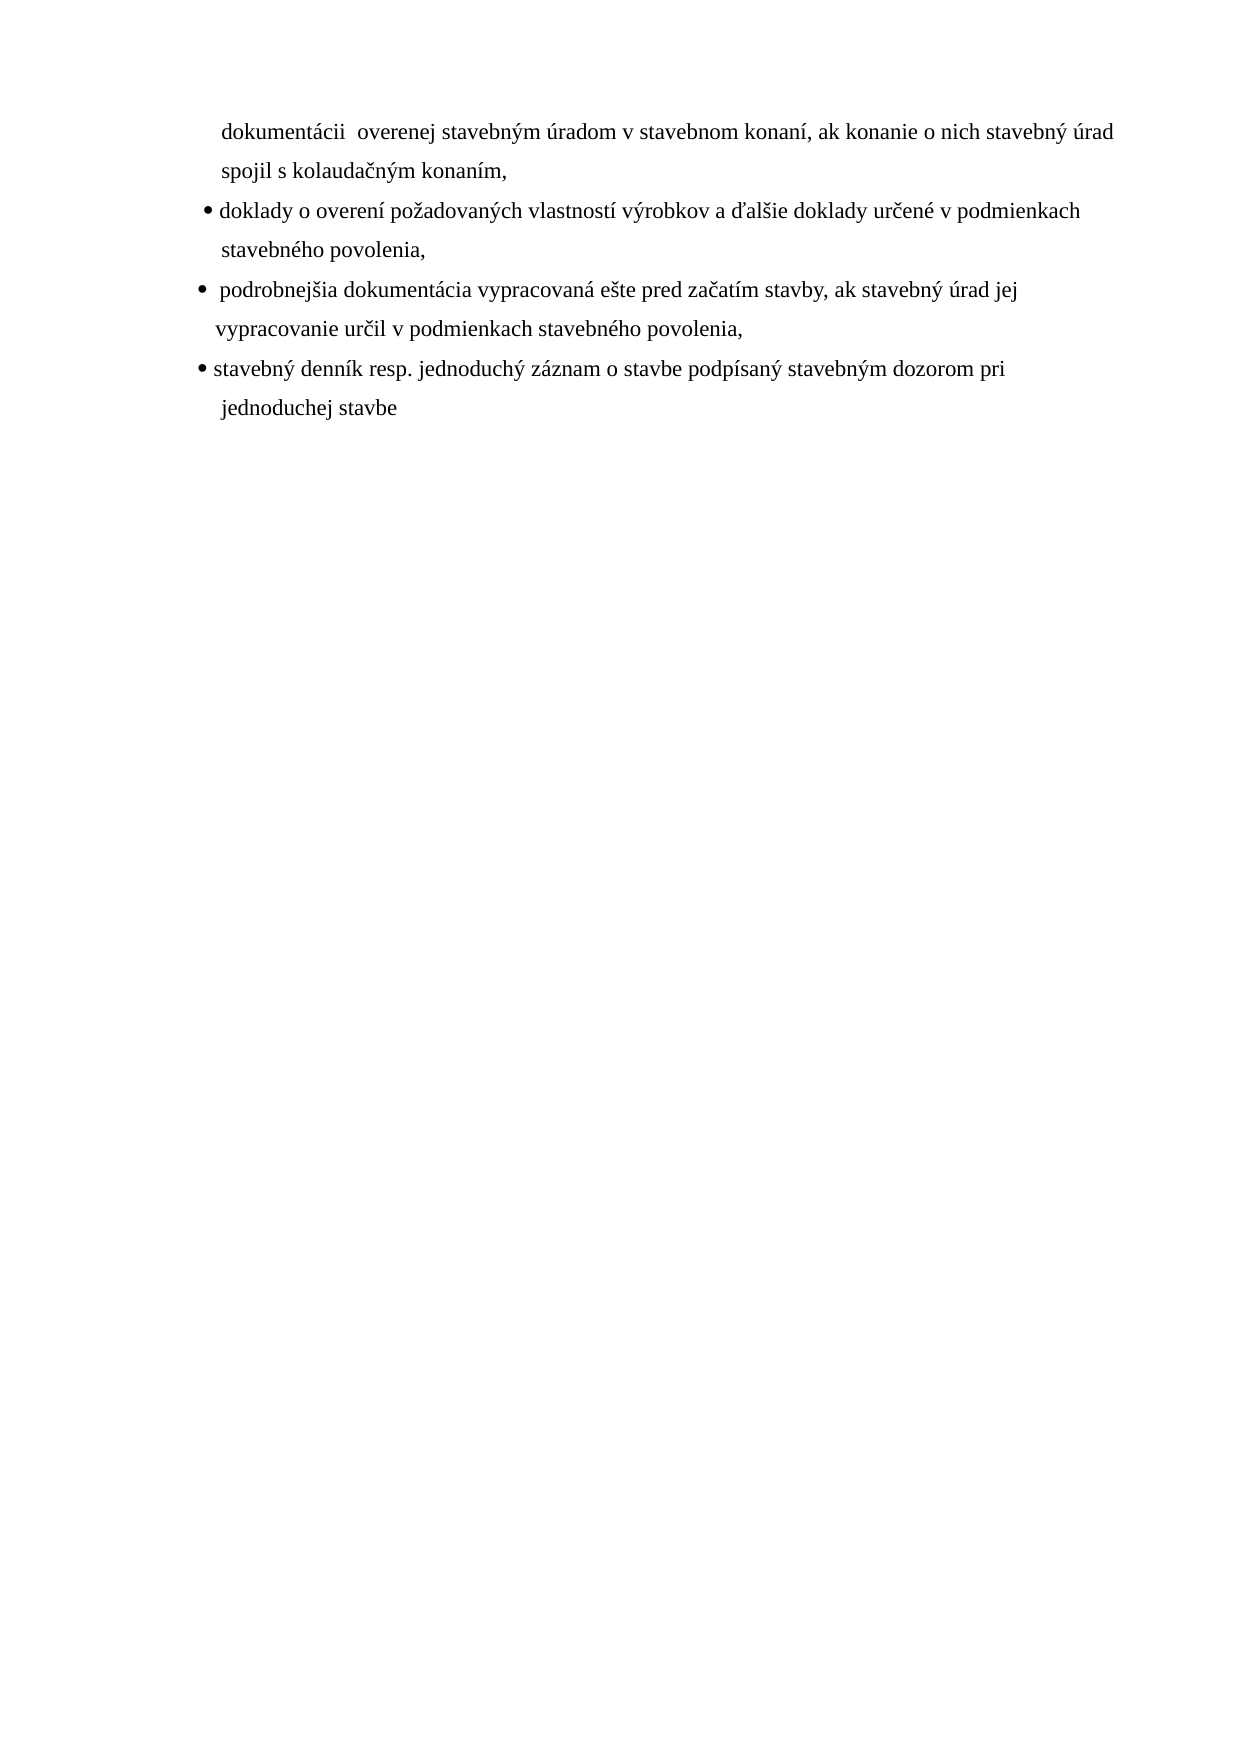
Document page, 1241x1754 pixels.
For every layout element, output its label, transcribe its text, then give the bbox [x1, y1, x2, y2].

subtitle jednoduchej stavbe [118, 394, 1122, 421]
subtitle  podrobnejšia dokumentácia vypracovaná ešte pred začatím stavby, ak stavebný úrad jej [118, 276, 1122, 302]
subtitle vypracovanie určil v podmienkach stavebného povolenia, [118, 316, 1122, 342]
subtitle stavebného povolenia, [118, 237, 1122, 263]
subtitle dokumentácii overenej stavebným úradom v stavebnom konaní, ak konanie o nich stavebný úrad [118, 118, 1122, 144]
subtitle spojil s kolaudačným konaním, [118, 158, 1122, 184]
subtitle  stavebný denník resp. jednoduchý záznam o stavbe podpísaný stavebným dozorom pri [118, 355, 1122, 381]
subtitle  doklady o overení požadovaných vlastností výrobkov a ďalšie doklady určené v podmienkach [118, 197, 1122, 223]
